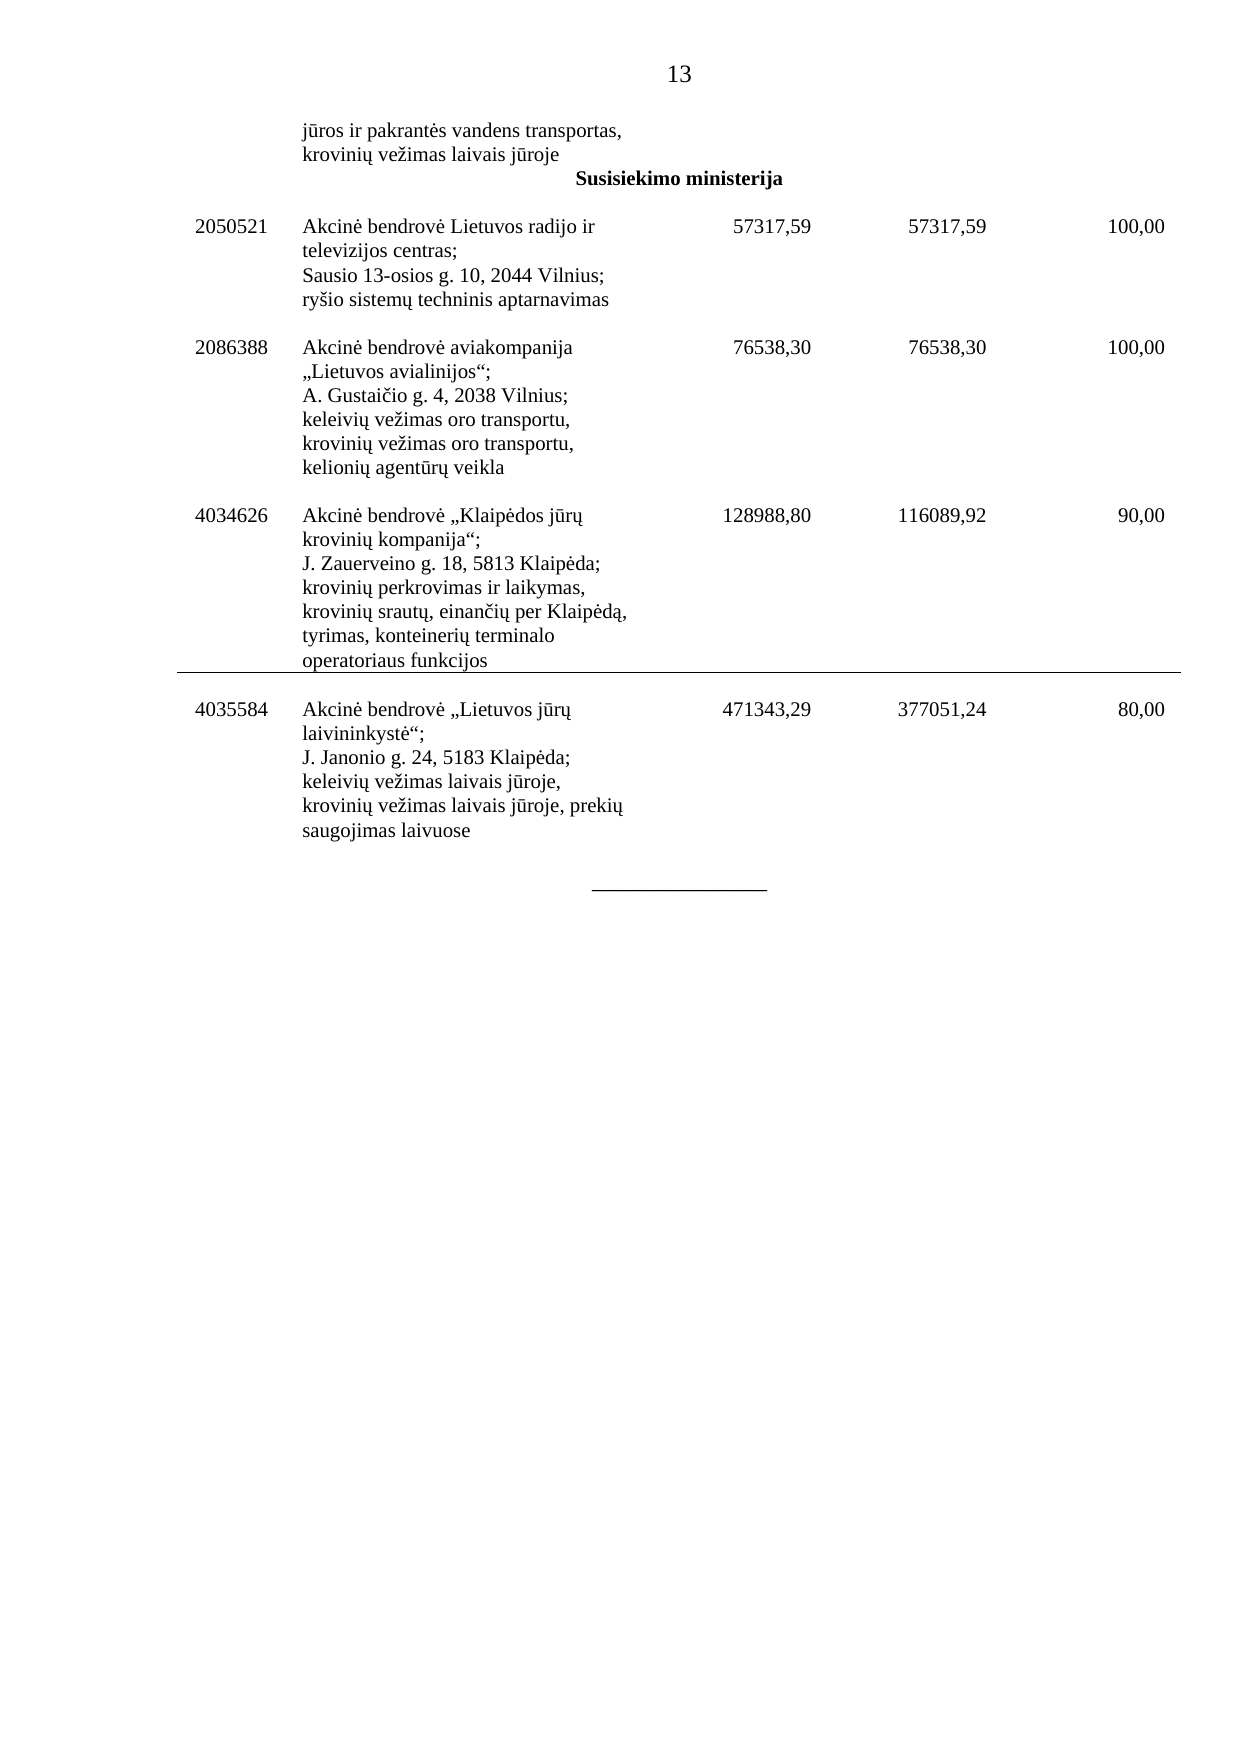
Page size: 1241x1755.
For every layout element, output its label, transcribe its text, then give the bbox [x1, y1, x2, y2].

text ______________ [177, 866, 1181, 894]
table_cell Akcinė bendrovė Lietuvos radijo ir televizijos centras; Sausio 13-osios g. 10, 2044 Vilnius; ryšio sistemų techninis aptarnavimas [291, 214, 643, 335]
table_cell 2050521 [177, 214, 291, 335]
table_cell 2086388 [177, 335, 291, 503]
table_cell 80,00 [1003, 673, 1181, 866]
table_cell Akcinė bendrovė „Klaipėdos jūrų krovinių kompanija“; J. Zauerveino g. 18, 5813 Klaipėda; krovinių perkrovimas ir laikymas, krovinių srautų, einančių per Klaipėdą, tyrimas, konteinerių terminalo operatoriaus funkcijos [291, 503, 643, 672]
table_cell 57317,59 [827, 214, 1002, 335]
table_cell 4034626 [177, 503, 291, 672]
table_cell 90,00 [1003, 503, 1181, 672]
table_cell [177, 118, 291, 166]
table_cell 76538,30 [827, 335, 1002, 503]
table_cell [1003, 118, 1181, 166]
table_cell 471343,29 [644, 673, 827, 866]
table_cell [827, 118, 1002, 166]
table_cell Akcinė bendrovė aviakompanija „Lietuvos avialinijos“; A. Gustaičio g. 4, 2038 Vilnius; keleivių vežimas oro transportu, krovinių vežimas oro transportu, kelionių agentūrų veikla [291, 335, 643, 503]
table_cell 128988,80 [644, 503, 827, 672]
table_cell Susisiekimo ministerija [177, 166, 1181, 214]
table_cell 100,00 [1003, 335, 1181, 503]
table_cell jūros ir pakrantės vandens transportas, krovinių vežimas laivais jūroje [291, 118, 643, 166]
table_cell [644, 118, 827, 166]
table_cell 100,00 [1003, 214, 1181, 335]
table_cell 116089,92 [827, 503, 1002, 672]
table_cell 76538,30 [644, 335, 827, 503]
table_cell Akcinė bendrovė „Lietuvos jūrų laivininkystė“; J. Janonio g. 24, 5183 Klaipėda; keleivių vežimas laivais jūroje, krovinių vežimas laivais jūroje, prekių saugojimas laivuose [291, 673, 643, 866]
table_cell 377051,24 [827, 673, 1002, 866]
table_cell 57317,59 [644, 214, 827, 335]
table_cell 4035584 [177, 673, 291, 866]
